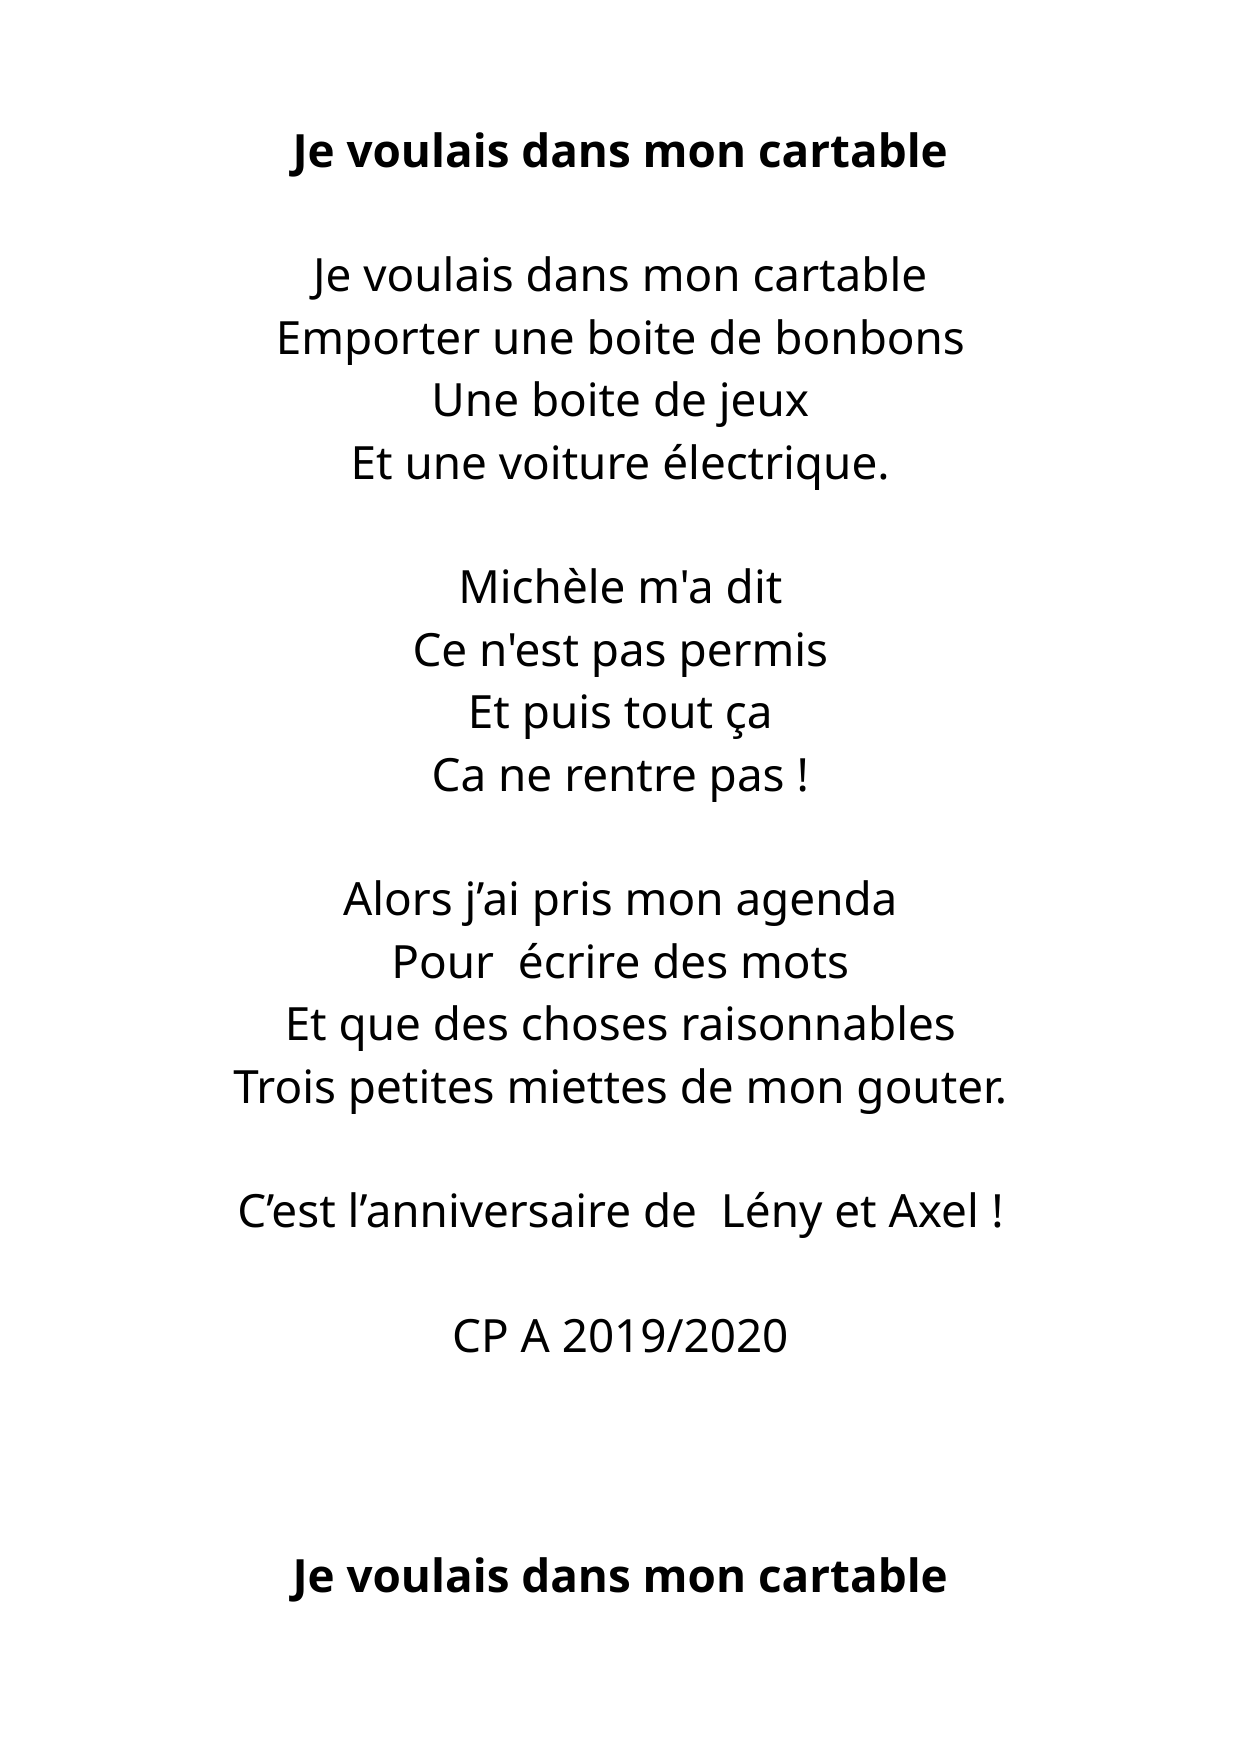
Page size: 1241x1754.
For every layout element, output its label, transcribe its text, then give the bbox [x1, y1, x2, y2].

text Et une voiture électrique. [118, 430, 1122, 492]
text C’est l’anniversaire de Lény et Axel ! [118, 1179, 1122, 1241]
text Ce n'est pas permis [118, 617, 1122, 680]
text Trois petites miettes de mon gouter. [118, 1054, 1122, 1116]
text Alors j’ai pris mon agenda [118, 867, 1122, 929]
text Je voulais dans mon cartable [118, 1543, 1122, 1606]
text Et puis tout ça [118, 680, 1122, 742]
text Une boite de jeux [118, 368, 1122, 430]
text Emporter une boite de bonbons [118, 305, 1122, 368]
text Et que des choses raisonnables [118, 992, 1122, 1054]
text Je voulais dans mon cartable [118, 243, 1122, 305]
text CP A 2019/2020 [118, 1304, 1122, 1366]
text Pour écrire des mots [118, 929, 1122, 992]
text Ca ne rentre pas ! [118, 742, 1122, 804]
text Michèle m'a dit [118, 555, 1122, 617]
text Je voulais dans mon cartable [118, 118, 1122, 181]
